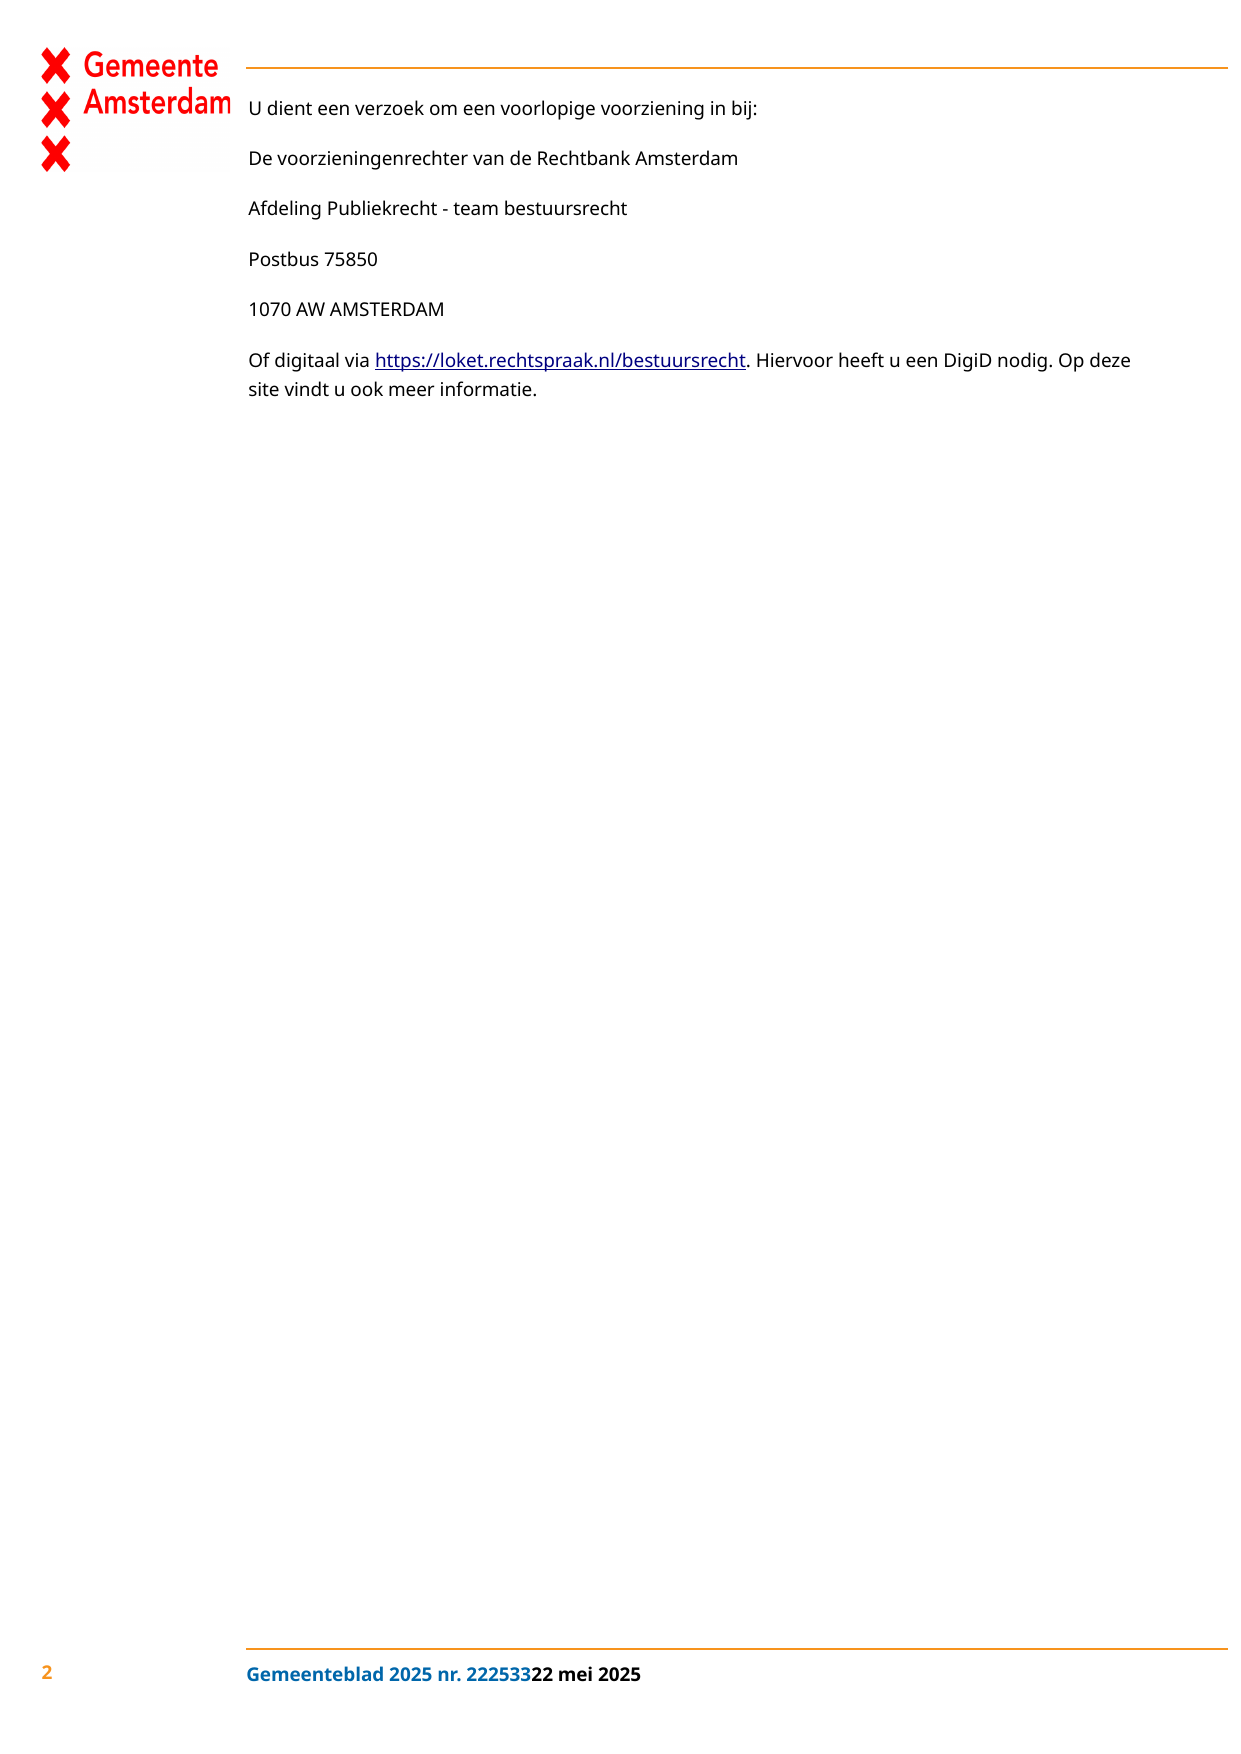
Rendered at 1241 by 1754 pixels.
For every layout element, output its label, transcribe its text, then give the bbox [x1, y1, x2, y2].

text De voorzieningenrechter van de Rechtbank Amsterdam [248, 145, 1152, 171]
text Postbus 75850 [248, 246, 1152, 272]
picture [41, 47, 231, 172]
text 1070 AW AMSTERDAM [248, 296, 1152, 322]
text Of digitaal via https://loket.rechtspraak.nl/bestuursrecht. Hiervoor heeft u een DigiD nodig. Op deze site vindt u ook meer informatie. [248, 347, 1152, 402]
text U dient een verzoek om een voorlopige voorziening in bij: [248, 95, 1152, 121]
text Afdeling Publiekrecht - team bestuursrecht [248, 196, 1152, 221]
